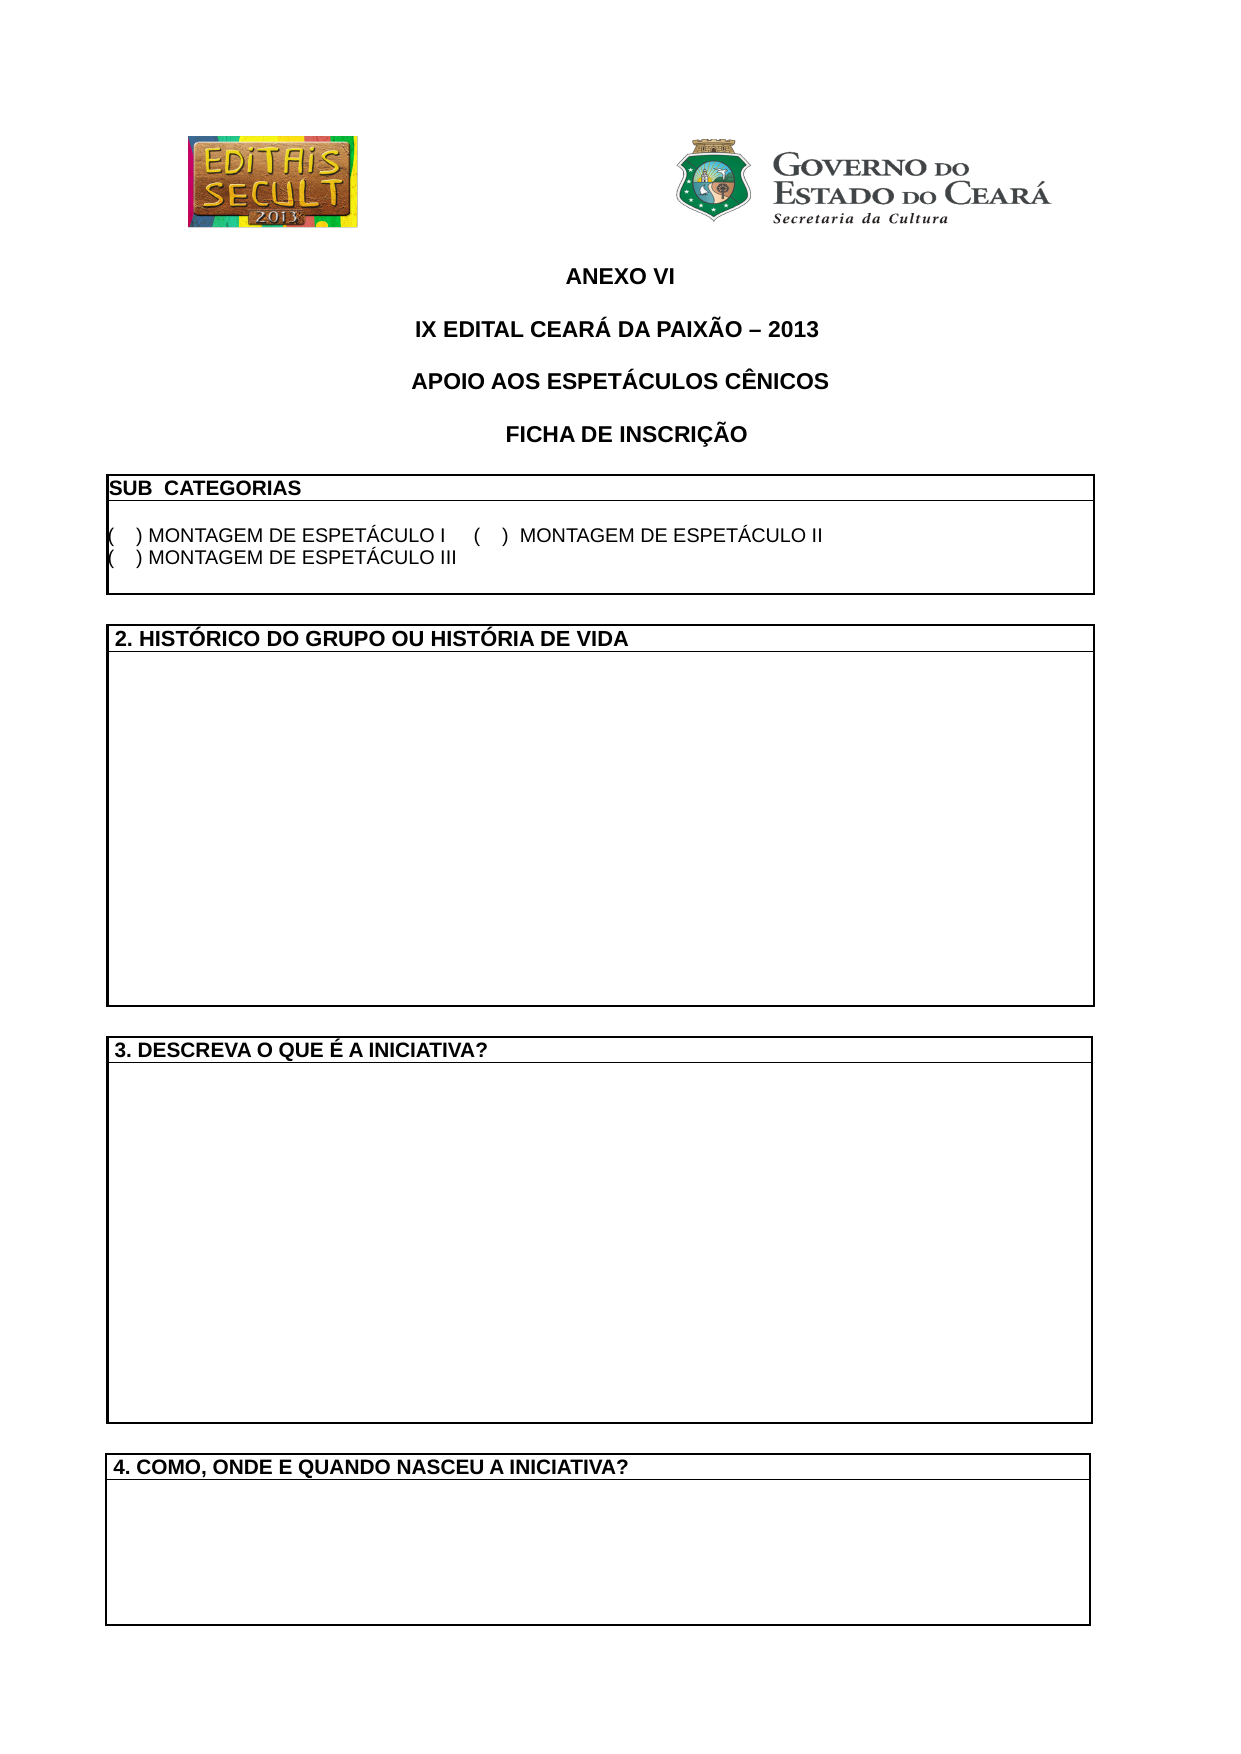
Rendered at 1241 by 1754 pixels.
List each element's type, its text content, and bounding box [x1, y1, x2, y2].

picture [157, 118, 1083, 263]
table_cell ( ) MONTAGEM DE ESPETÁCULO I ( ) MONTAGEM DE ESPETÁCULO II ( ) MONTAGEM DE ESPETÁCULO III [109, 501, 1093, 593]
subtitle FICHA DE INSCRIÇÃO [118, 421, 1122, 447]
table_header 2. HISTÓRICO DO GRUPO OU HISTÓRIA DE VIDA [109, 626, 1093, 651]
table_cell [109, 652, 1093, 1005]
text ANEXO VI [118, 176, 1122, 289]
table_header SUB CATEGORIAS [109, 476, 1093, 500]
table_header 3. DESCREVA O QUE É A INICIATIVA? [109, 1038, 1091, 1062]
text IX EDITAL CEARÁ DA PAIXÃO – 2013 [118, 316, 1122, 342]
table_cell [109, 1063, 1091, 1422]
table_cell [107, 1480, 1089, 1624]
table_header 4. COMO, ONDE E QUANDO NASCEU A INICIATIVA? [107, 1455, 1089, 1479]
subtitle APOIO AOS ESPETÁCULOS CÊNICOS [118, 368, 1122, 394]
